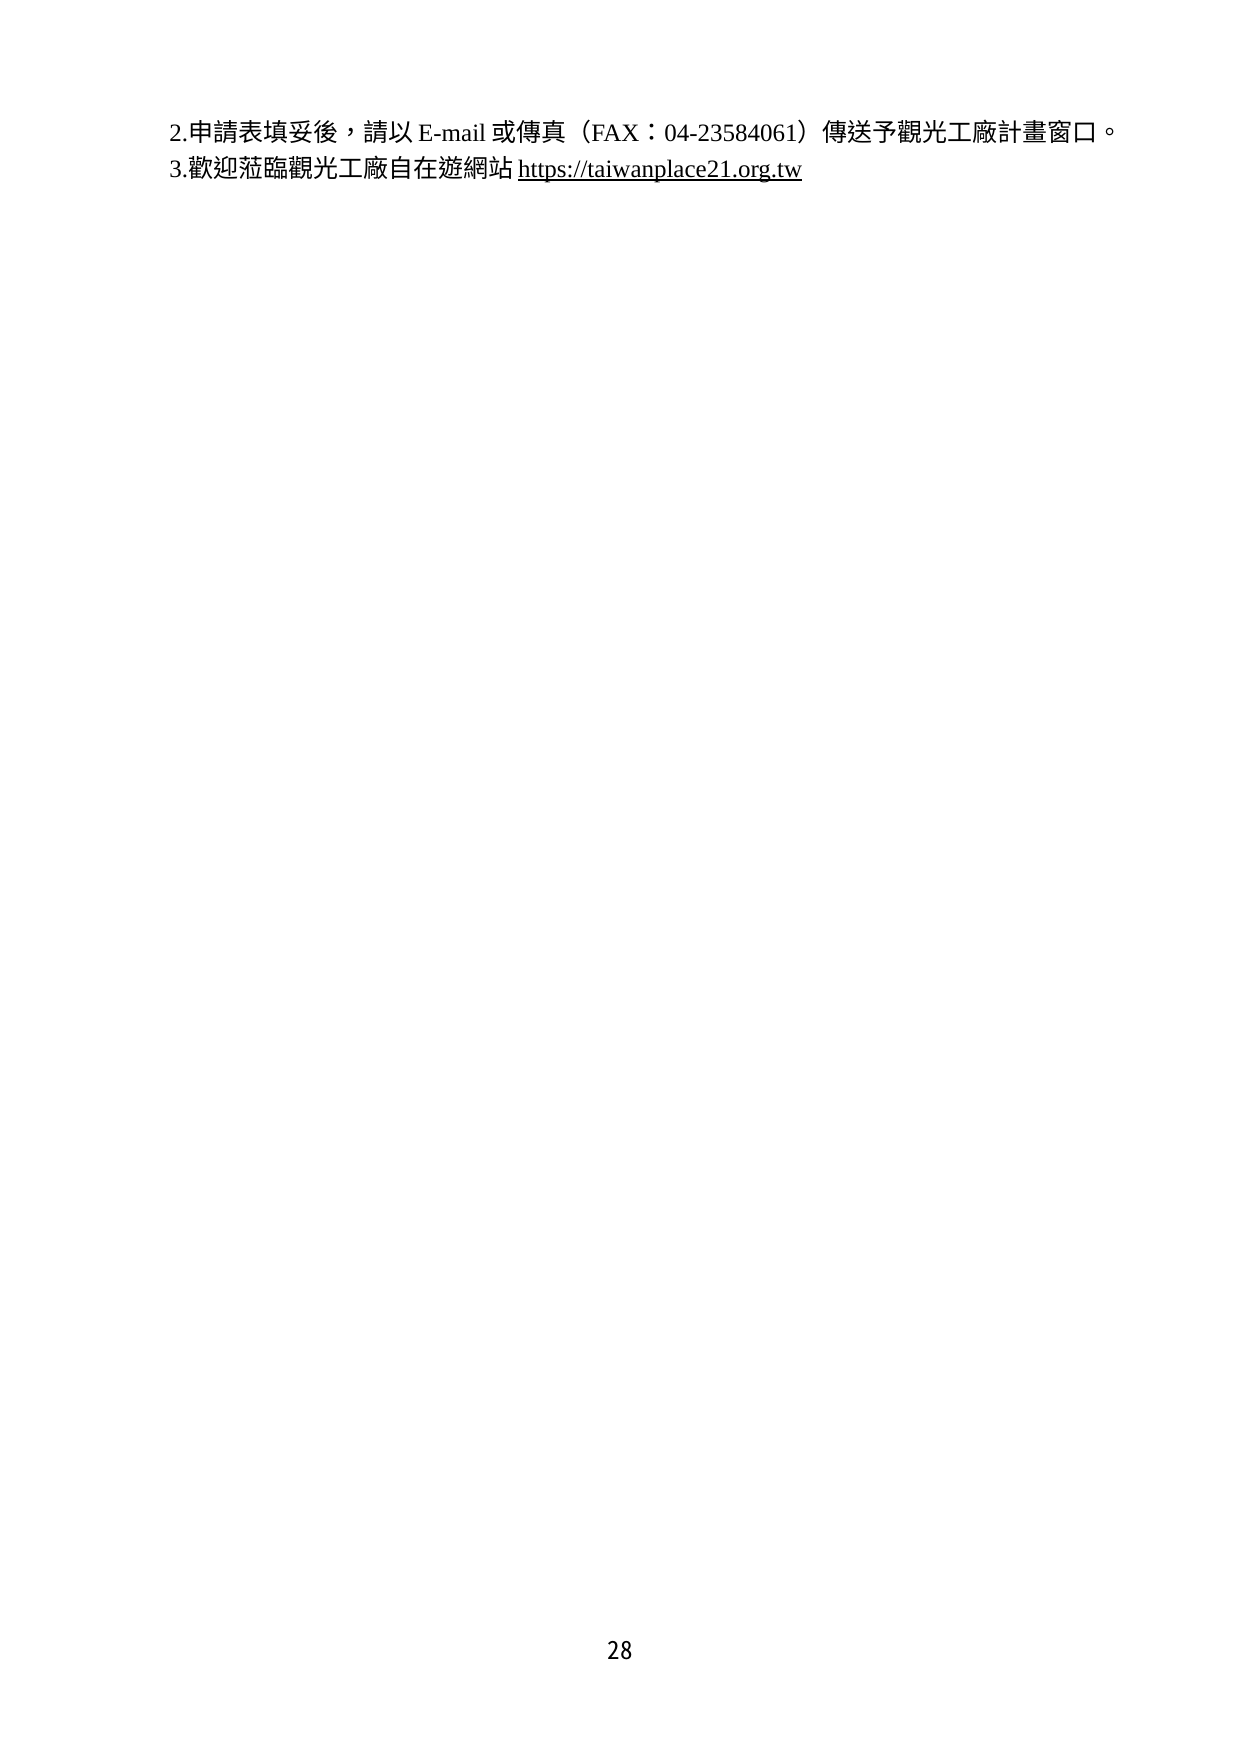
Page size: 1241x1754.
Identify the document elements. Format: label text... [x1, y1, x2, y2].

text 2.申請表填妥後，請以E-mail或傳真（FAX：04-23584061）傳送予觀光工廠計畫窗口。 [169, 112, 1179, 148]
text 3.歡迎蒞臨觀光工廠自在遊網站https://taiwanplace21.org.tw [169, 148, 1179, 185]
